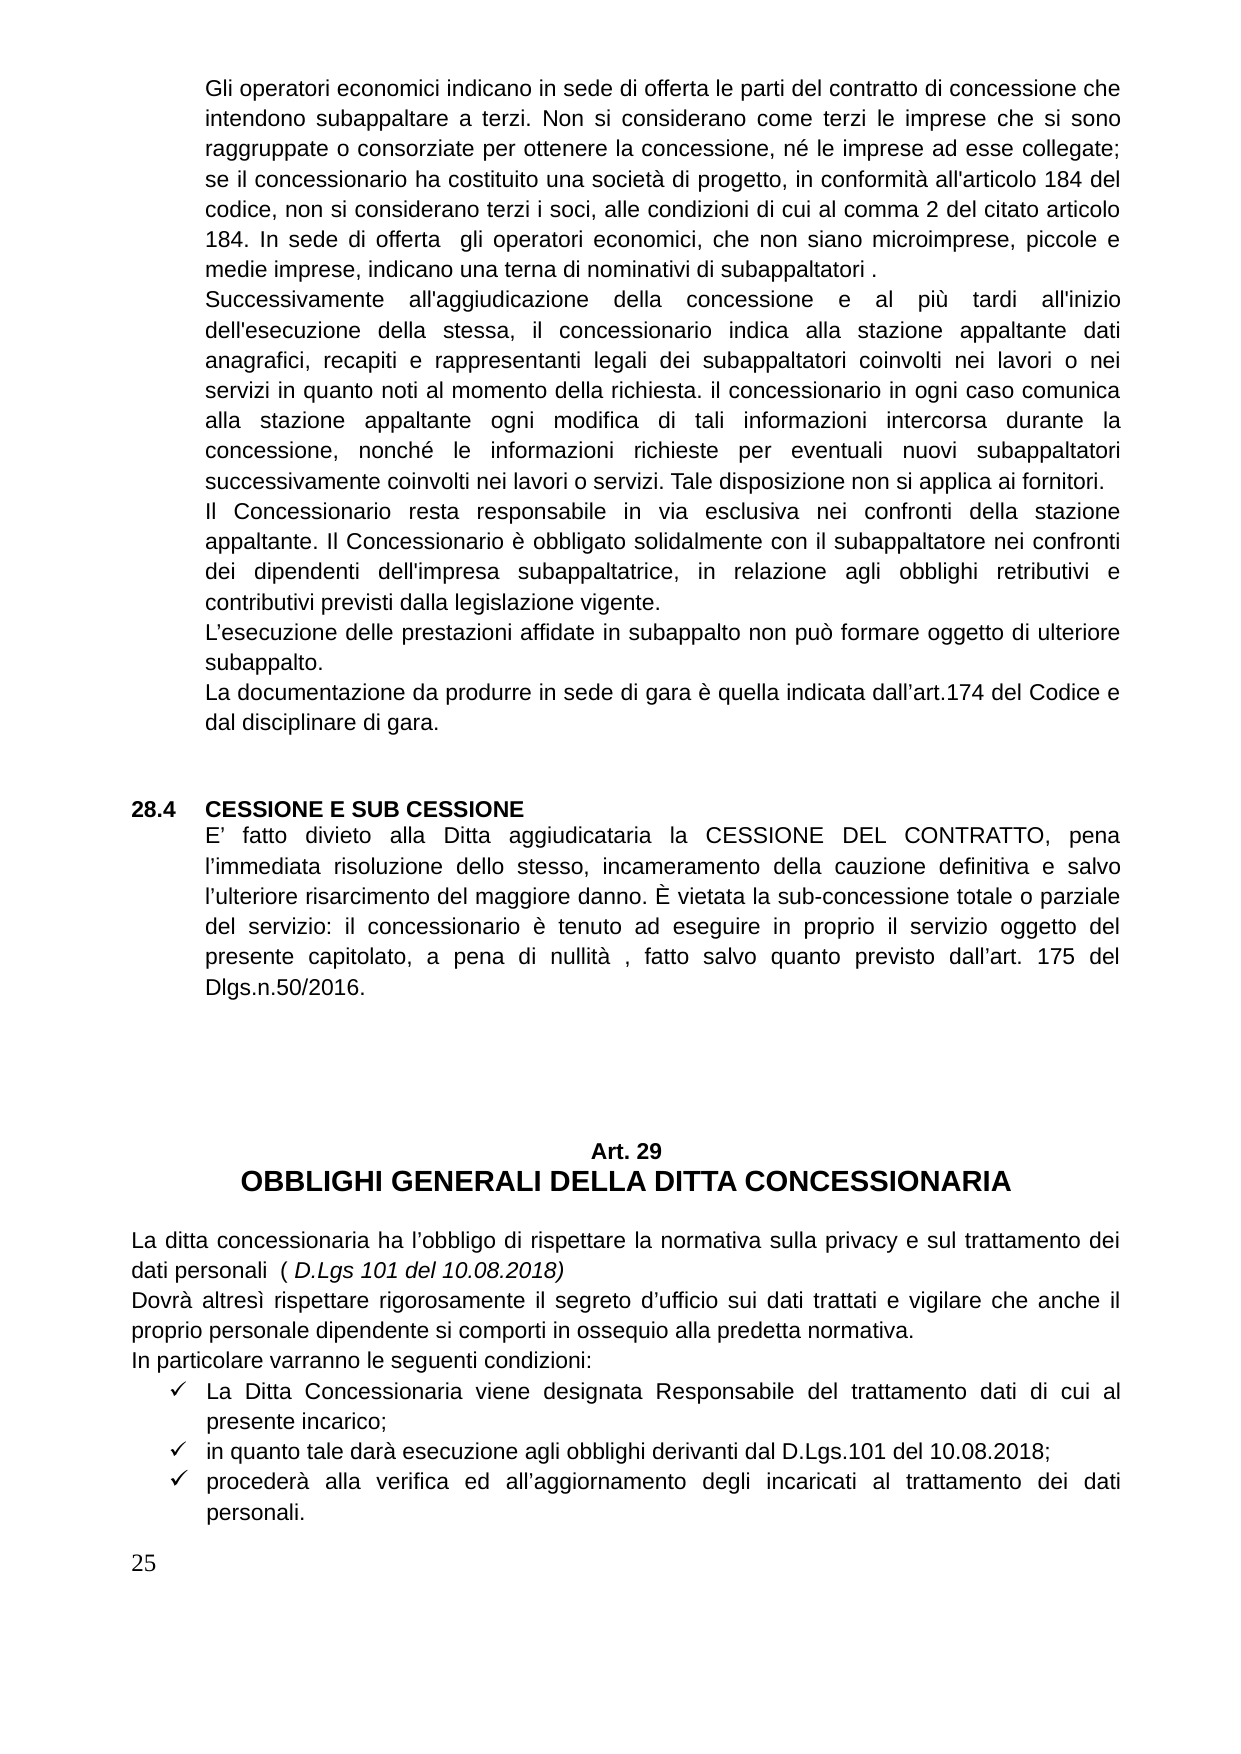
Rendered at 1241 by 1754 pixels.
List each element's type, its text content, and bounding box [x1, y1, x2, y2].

list CESSIONE E SUB CESSIONE [131, 796, 1121, 822]
text Successivamente all'aggiudicazione della concessione e al più tardi all'inizio dell'esecuzione della stessa, il concessionario indica alla stazione appaltante dati anagrafici, recapiti e rappresentanti legali dei subappaltatori coinvolti nei lavori o nei servizi in quanto noti al momento della richiesta. il concessionario in ogni caso comunica alla stazione appaltante ogni modifica di tali informazioni intercorsa durante la concessione, nonché le informazioni richieste per eventuali nuovi subappaltatori successivamente coinvolti nei lavori o servizi. Tale disposizione non si applica ai fornitori. [205, 286, 1121, 494]
text Art. 29 [131, 1138, 1121, 1164]
text La documentazione da produrre in sede di gara è quella indicata dall’art.174 del Codice e dal disciplinare di gara. [205, 679, 1121, 736]
text Dovrà altresì rispettare rigorosamente il segreto d’ufficio sui dati trattati e vigilare che anche il proprio personale dipendente si comporti in ossequio alla predetta normativa. [131, 1287, 1121, 1343]
list procederà alla verifica ed all’aggiornamento degli incaricati al trattamento dei dati personali. [168, 1468, 1121, 1525]
list in quanto tale darà esecuzione agli obblighi derivanti dal D.Lgs.101 del 10.08.2018; [168, 1438, 1121, 1464]
text E’ fatto divieto alla Ditta aggiudicataria la CESSIONE DEL CONTRATTO, pena l’immediata risoluzione dello stesso, incameramento della cauzione definitiva e salvo l’ulteriore risarcimento del maggiore danno. È vietata la sub-concessione totale o parziale del servizio: il concessionario è tenuto ad eseguire in proprio il servizio oggetto del presente capitolato, a pena di nullità , fatto salvo quanto previsto dall’art. 175 del Dlgs.n.50/2016. [205, 822, 1121, 1000]
text OBBLIGHI GENERALI DELLA DITTA CONCESSIONARIA [131, 1164, 1121, 1198]
text La ditta concessionaria ha l’obbligo di rispettare la normativa sulla privacy e sul trattamento dei dati personali ( D.Lgs 101 del 10.08.2018) [131, 1227, 1121, 1283]
text Gli operatori economici indicano in sede di offerta le parti del contratto di concessione che intendono subappaltare a terzi. Non si considerano come terzi le imprese che si sono raggruppate o consorziate per ottenere la concessione, né le imprese ad esse collegate; se il concessionario ha costituito una società di progetto, in conformità all'articolo 184 del codice, non si considerano terzi i soci, alle condizioni di cui al comma 2 del citato articolo 184. In sede di offerta gli operatori economici, che non siano microimprese, piccole e medie imprese, indicano una terna di nominativi di subappaltatori . [205, 75, 1121, 283]
text L’esecuzione delle prestazioni affidate in subappalto non può formare oggetto di ulteriore subappalto. [205, 619, 1121, 675]
list La Ditta Concessionaria viene designata Responsabile del trattamento dati di cui al presente incarico; [168, 1378, 1121, 1434]
text Il Concessionario resta responsabile in via esclusiva nei confronti della stazione appaltante. Il Concessionario è obbligato solidalmente con il subappaltatore nei confronti dei dipendenti dell'impresa subappaltatrice, in relazione agli obblighi retributivi e contributivi previsti dalla legislazione vigente. [205, 498, 1121, 615]
text In particolare varranno le seguenti condizioni: [131, 1347, 1121, 1374]
